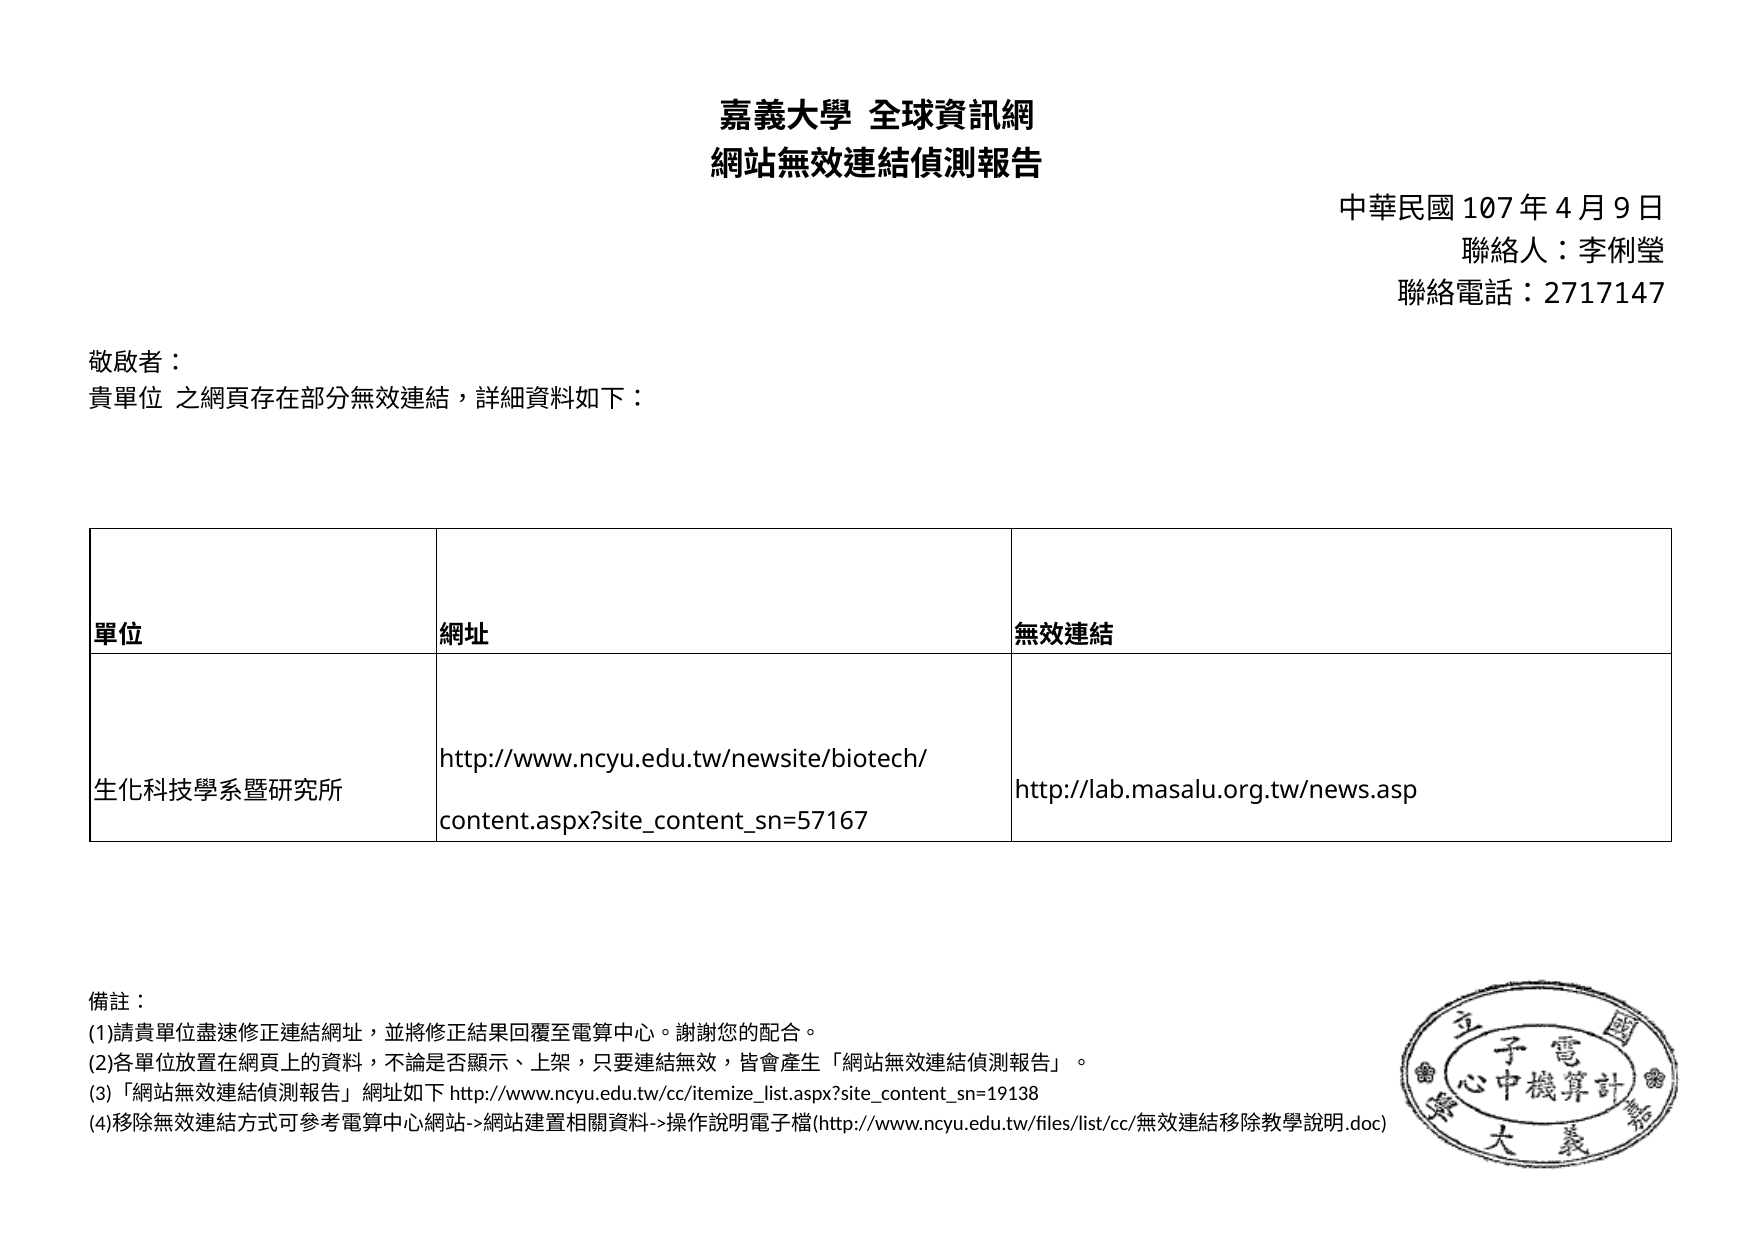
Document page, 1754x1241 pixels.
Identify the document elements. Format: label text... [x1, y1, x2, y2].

table_cell 生化科技學系暨研究所 [91, 654, 436, 841]
table_header 網址 [437, 529, 1011, 653]
table_header 單位 [91, 529, 436, 653]
table_cell http://www.ncyu.edu.tw/newsite/biotech/content.aspx?site_content_sn=57167 [437, 654, 1011, 841]
table_header 無效連結 [1012, 529, 1671, 653]
table_cell http://lab.masalu.org.tw/news.asp [1012, 654, 1671, 841]
